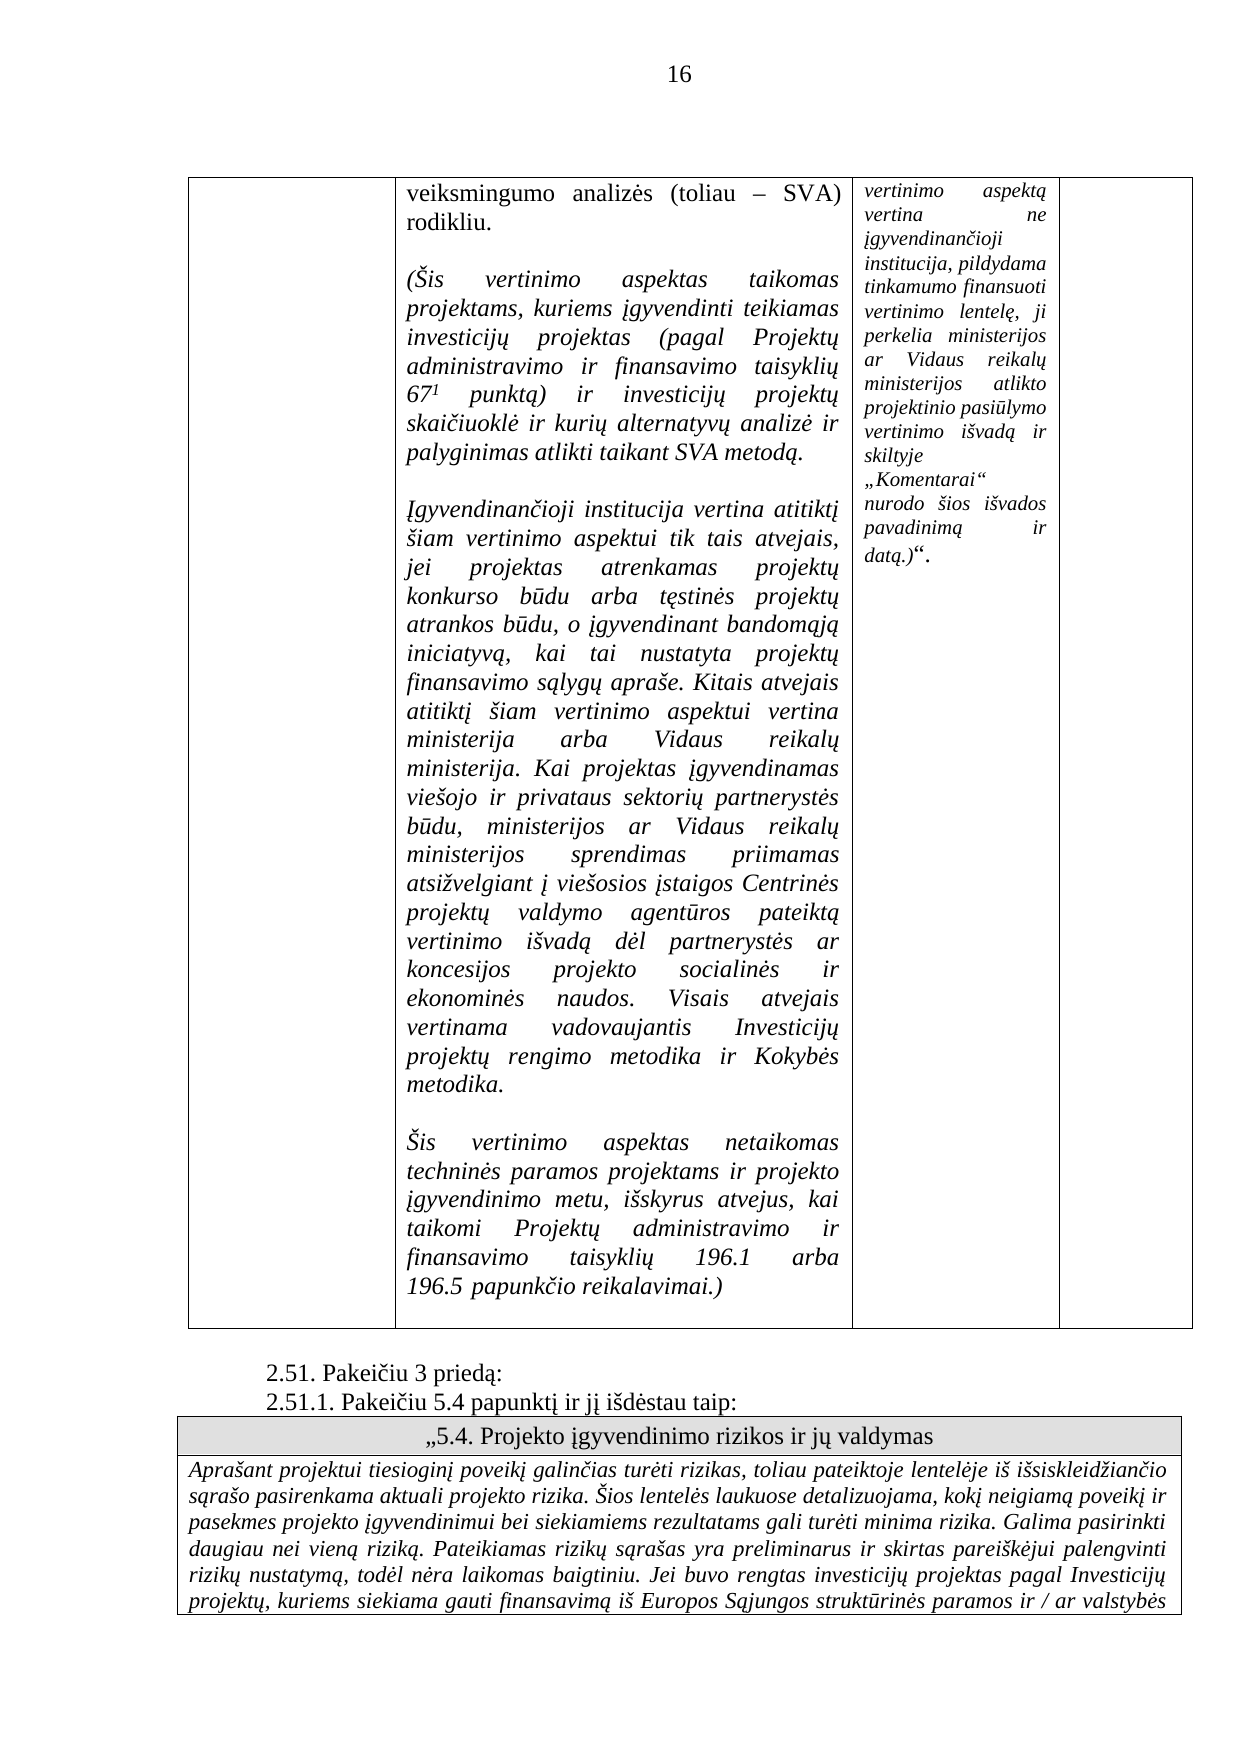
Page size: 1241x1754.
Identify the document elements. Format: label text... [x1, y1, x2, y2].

table_header veiksmingumo analizės (toliau – SVA) rodikliu. (Šis vertinimo aspektas taikomas projektams, kuriems įgyvendinti teikiamas investicijų projektas (pagal Projektų administravimo ir finansavimo taisyklių 671 punktą) ir investicijų projektų skaičiuoklė ir kurių alternatyvų analizė ir palyginimas atlikti taikant SVA metodą. Įgyvendinančioji institucija vertina atitiktį šiam vertinimo aspektui tik tais atvejais, jei projektas atrenkamas projektų konkurso būdu arba tęstinės projektų atrankos būdu, o įgyvendinant bandomąją iniciatyvą, kai tai nustatyta projektų finansavimo sąlygų apraše. Kitais atvejais atitiktį šiam vertinimo aspektui vertina ministerija arba Vidaus reikalų ministerija. Kai projektas įgyvendinamas viešojo ir privataus sektorių partnerystės būdu, ministerijos ar Vidaus reikalų ministerijos sprendimas priimamas atsižvelgiant į viešosios įstaigos Centrinės projektų valdymo agentūros pateiktą vertinimo išvadą dėl partnerystės ar koncesijos projekto socialinės ir ekonominės naudos. Visais atvejais vertinama vadovaujantis Investicijų projektų rengimo metodika ir Kokybės metodika. Šis vertinimo aspektas netaikomas techninės paramos projektams ir projekto įgyvendinimo metu, išskyrus atvejus, kai taikomi Projektų administravimo ir finansavimo taisyklių 196.1 arba 196.5 papunkčio reikalavimai.) [396, 178, 852, 1328]
table_header „5.4. Projekto įgyvendinimo rizikos ir jų valdymas [178, 1417, 1181, 1454]
text 2.51. Pakeičiu 3 priedą: [177, 1358, 1181, 1387]
text 2.51.1. Pakeičiu 5.4 papunktį ir jį išdėstau taip: [177, 1387, 1181, 1416]
table_header [189, 178, 395, 1328]
table_cell Aprašant projektui tiesioginį poveikį galinčias turėti rizikas, toliau pateiktoje lentelėje iš išsiskleidžiančio sąrašo pasirenkama aktuali projekto rizika. Šios lentelės laukuose detalizuojama, kokį neigiamą poveikį ir pasekmes projekto įgyvendinimui bei siekiamiems rezultatams gali turėti minima rizika. Galima pasirinkti daugiau nei vieną riziką. Pateikiamas rizikų sąrašas yra preliminarus ir skirtas pareiškėjui palengvinti rizikų nustatymą, todėl nėra laikomas baigtiniu. Jei buvo rengtas investicijų projektas pagal Investicijų projektų, kuriems siekiama gauti finansavimą iš Europos Sąjungos struktūrinės paramos ir / ar valstybės [178, 1456, 1181, 1614]
table_header vertinimo aspektą vertina ne įgyvendinančioji institucija, pildydama tinkamumo finansuoti vertinimo lentelę, ji perkelia ministerijos ar Vidaus reikalų ministerijos atlikto projektinio pasiūlymo vertinimo išvadą ir skiltyje „Komentarai“ nurodo šios išvados pavadinimą ir datą.)“. [853, 178, 1059, 1328]
table_header [1060, 178, 1192, 1328]
